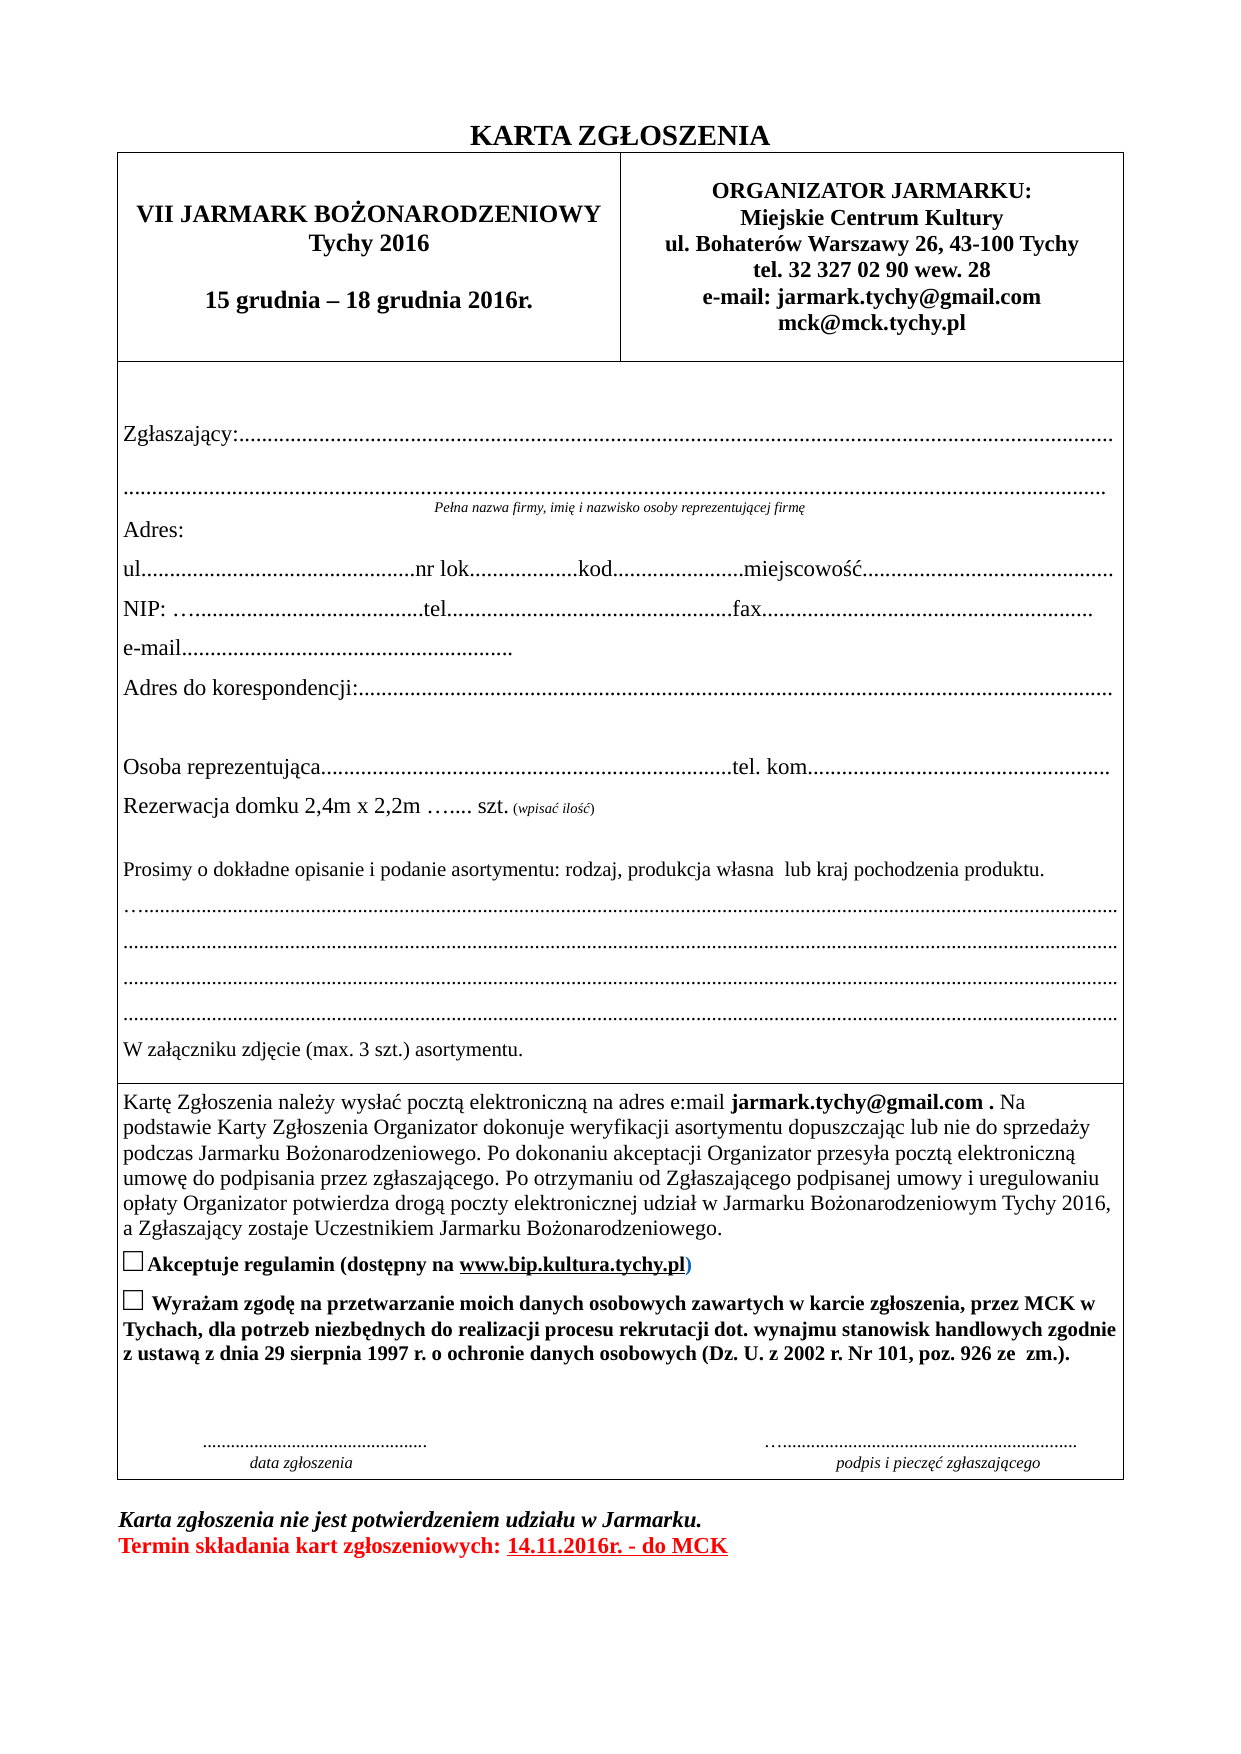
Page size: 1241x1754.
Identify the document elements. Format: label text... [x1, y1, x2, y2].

text Karta zgłoszenia nie jest potwierdzeniem udziału w Jarmarku. [118, 1506, 1122, 1532]
table_header ORGANIZATOR JARMARKU: Miejskie Centrum Kultury ul. Bohaterów Warszawy 26, 43-100 Tychy tel. 32 327 02 90 wew. 28 e-mail: jarmark.tychy@gmail.com mck@mck.tychy.pl [621, 153, 1123, 361]
text Termin składania kart zgłoszeniowych: 14.11.2016r. - do MCK [118, 1532, 1122, 1558]
table_cell Zgłaszający:......................................................................................................................................................... ............................................................................................................................................................................ Pełna nazwa firmy, imię i nazwisko osoby reprezentującej firmę Adres: ul................................................nr lok...................kod.......................miejscowość............................................ NIP: …........................................tel..................................................fax.......................................................... e-mail.......................................................... Adres do korespondencji:.................................................................................................................................... Osoba reprezentująca........................................................................tel. kom..................................................... Rezerwacja domku 2,4m x 2,2m ….... szt. (wpisać ilość) Prosimy o dokładne opisanie i podanie asortymentu: rodzaj, produkcja własna lub kraj pochodzenia produktu. …........................................................................................................................................................................................................................................................................................................................................................................................................................................................................................................................................................................................................................................................................................................................................................................................ W załączniku zdjęcie (max. 3 szt.) asortymentu. [118, 362, 1123, 1083]
text KARTA ZGŁOSZENIA [118, 118, 1122, 152]
table_cell Kartę Zgłoszenia należy wysłać pocztą elektroniczną na adres e:mail jarmark.tychy@gmail.com . Na podstawie Karty Zgłoszenia Organizator dokonuje weryfikacji asortymentu dopuszczając lub nie do sprzedaży podczas Jarmarku Bożonarodzeniowego. Po dokonaniu akceptacji Organizator przesyła pocztą elektroniczną umowę do podpisania przez zgłaszającego. Po otrzymaniu od Zgłaszającego podpisanej umowy i uregulowaniu opłaty Organizator potwierdza drogą poczty elektronicznej udział w Jarmarku Bożonarodzeniowym Tychy 2016, a Zgłaszający zostaje Uczestnikiem Jarmarku Bożonarodzeniowego. □ Akceptuje regulamin (dostępny na www.bip.kultura.tychy.pl) □ Wyrażam zgodę na przetwarzanie moich danych osobowych zawartych w karcie zgłoszenia, przez MCK w Tychach, dla potrzeb niezbędnych do realizacji procesu rekrutacji dot. wynajmu stanowisk handlowych zgodnie z ustawą z dnia 29 sierpnia 1997 r. o ochronie danych osobowych (Dz. U. z 2002 r. Nr 101, poz. 926 ze zm.). ................................................ …............................................................... data zgłoszenia podpis i pieczęć zgłaszającego [118, 1084, 1123, 1479]
table_header VII JARMARK BOŻONARODZENIOWY Tychy 2016 15 grudnia – 18 grudnia 2016r. [118, 153, 620, 361]
